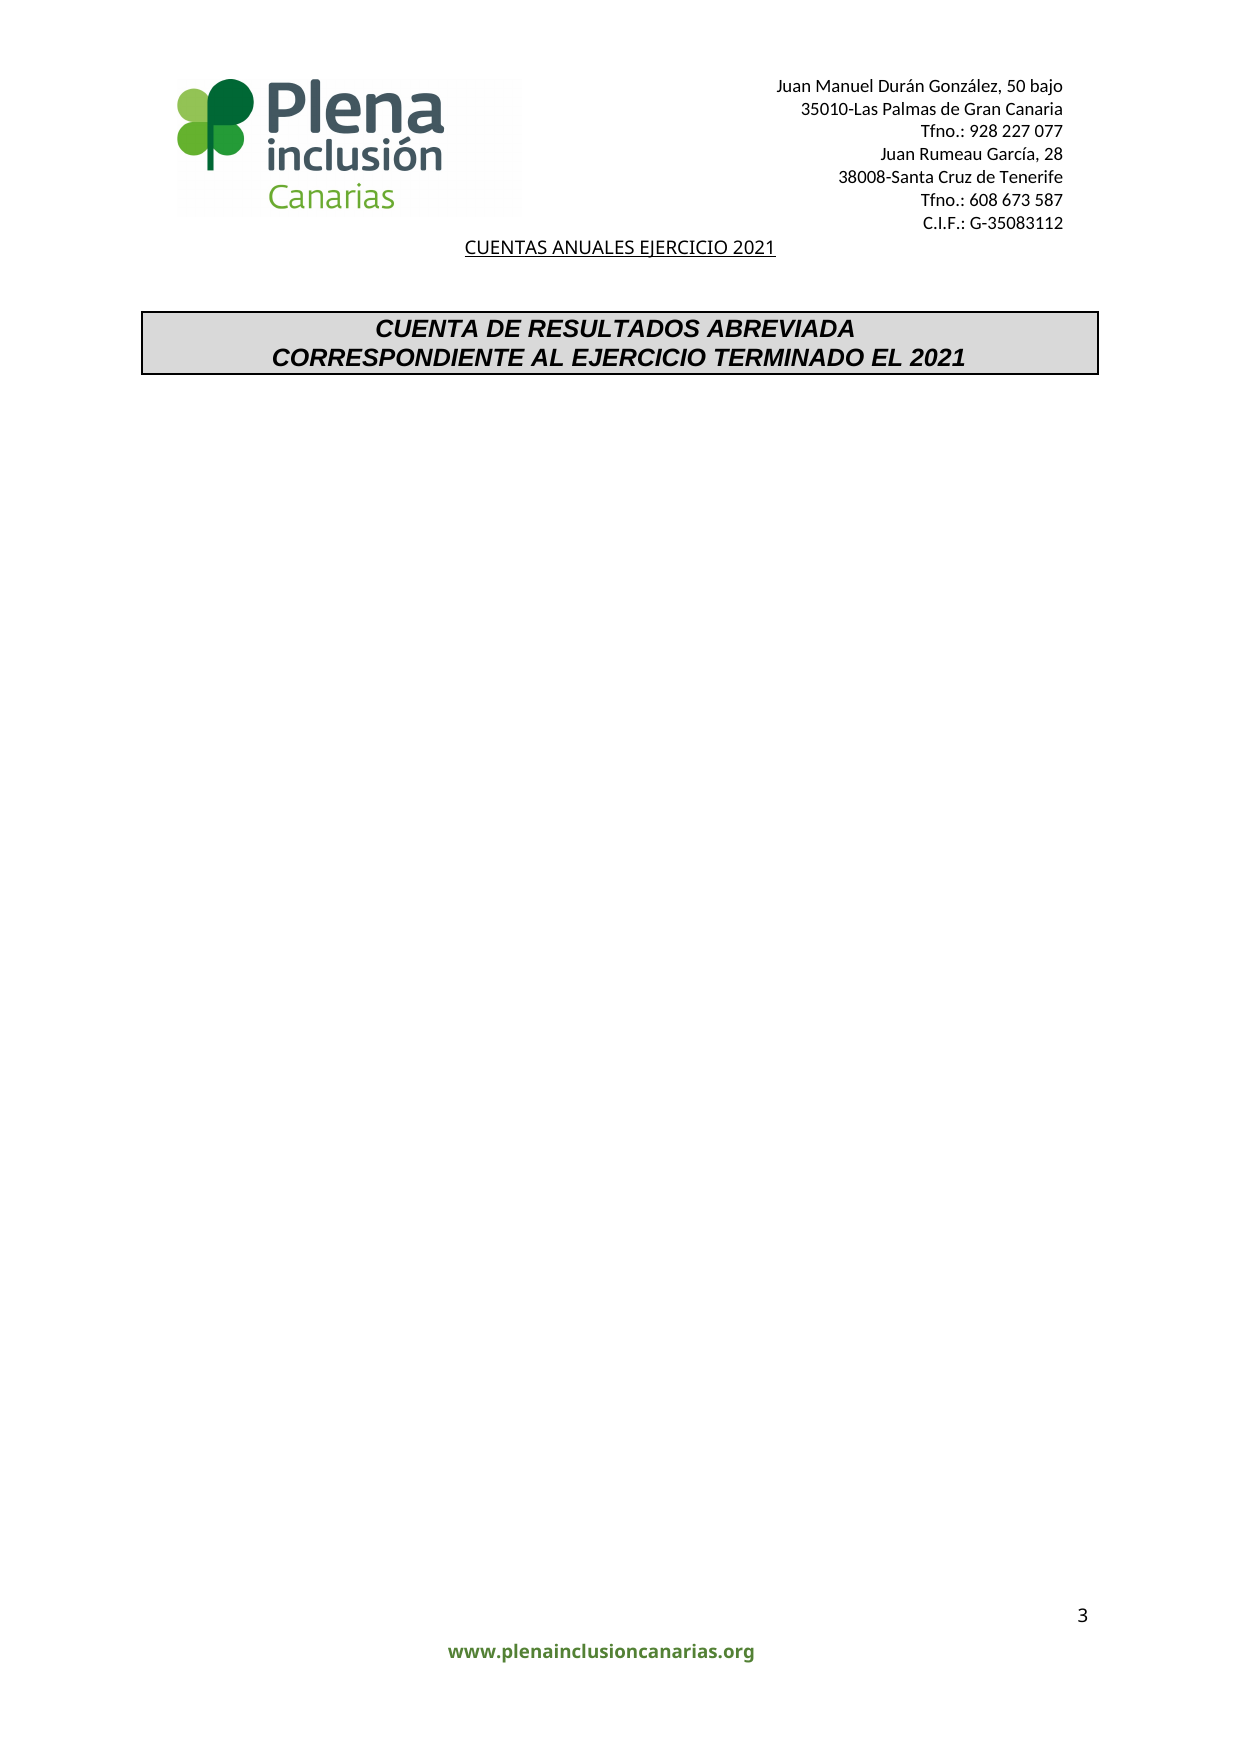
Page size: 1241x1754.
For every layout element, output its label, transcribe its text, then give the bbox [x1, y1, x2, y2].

table_header CUENTA DE RESULTADOS ABREVIADA CORRESPONDIENTE AL EJERCICIO TERMINADO EL 2021 [143, 313, 1097, 373]
